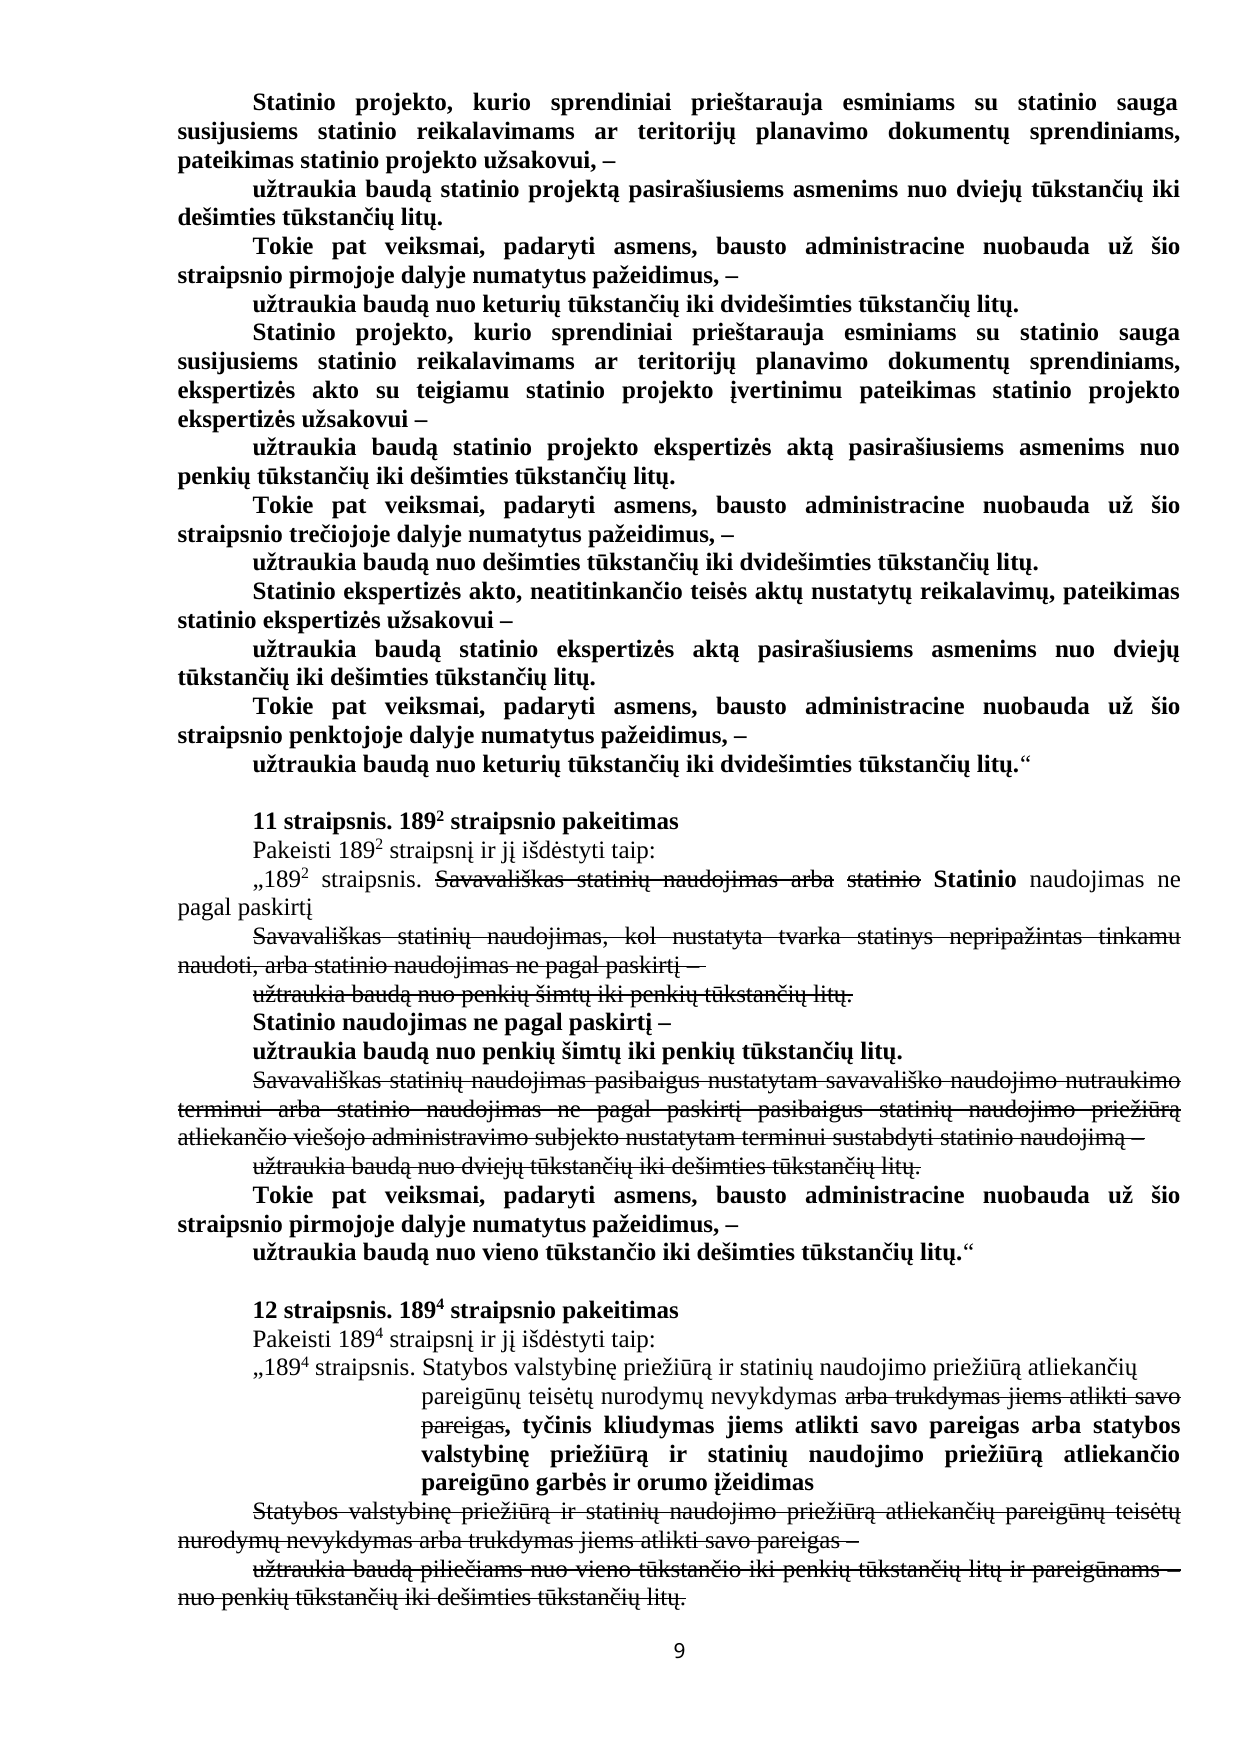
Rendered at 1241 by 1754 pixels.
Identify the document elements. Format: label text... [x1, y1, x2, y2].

text Statinio ekspertizės akto, neatitinkančio teisės aktų nustatytų reikalavimų, pateikimas statinio ekspertizės užsakovui – [177, 576, 1181, 634]
text užtraukia baudą nuo dviejų tūkstančių iki dešimties tūkstančių litų. [177, 1151, 1181, 1180]
text Tokie pat veiksmai, padaryti asmens, bausto administracine nuobauda už šio straipsnio pirmojoje dalyje numatytus pažeidimus, – [177, 231, 1181, 289]
text užtraukia baudą statinio projektą pasirašiusiems asmenims nuo dviejų tūkstančių iki dešimties tūkstančių litų. [177, 174, 1181, 231]
text 11 straipsnis. 1892 straipsnio pakeitimas [177, 806, 1181, 835]
text Savavališkas statinių naudojimas pasibaigus nustatytam savavališko naudojimo nutraukimo terminui arba statinio naudojimas ne pagal paskirtį pasibaigus statinių naudojimo priežiūrą atliekančio viešojo administravimo subjekto nustatytam terminui sustabdyti statinio naudojimą – [177, 1065, 1181, 1109]
text Tokie pat veiksmai, padaryti asmens, bausto administracine nuobauda už šio straipsnio trečiojoje dalyje numatytus pažeidimus, – [177, 490, 1181, 547]
text užtraukia baudą statinio projekto ekspertizės aktą pasirašiusiems asmenims nuo penkių tūkstančių iki dešimties tūkstančių litų. [177, 432, 1181, 490]
text Statinio projekto, kurio sprendiniai prieštarauja esminiams su statinio sauga susijusiems statinio reikalavimams ar teritorijų planavimo dokumentų sprendiniams, ekspertizės akto su teigiamu statinio projekto įvertinimu pateikimas statinio projekto ekspertizės užsakovui – [177, 317, 1181, 432]
text užtraukia baudą nuo penkių šimtų iki penkių tūkstančių litų. [177, 1036, 1181, 1065]
text užtraukia baudą nuo dešimties tūkstančių iki dvidešimties tūkstančių litų. [177, 547, 1181, 576]
text užtraukia baudą nuo keturių tūkstančių iki dvidešimties tūkstančių litų.“ [177, 749, 1181, 777]
text Pakeisti 1894 straipsnį ir jį išdėstyti taip: [177, 1324, 1181, 1352]
text Statybos valstybinę priežiūrą ir statinių naudojimo priežiūrą atliekančių pareigūnų teisėtų nurodymų nevykdymas arba trukdymas jiems atlikti savo pareigas – [177, 1496, 1181, 1554]
text Statinio projekto, kurio sprendiniai prieštarauja esminiams su statinio sauga susijusiems statinio reikalavimams ar teritorijų planavimo dokumentų sprendiniams, pateikimas statinio projekto užsakovui, – [177, 87, 1181, 174]
text Tokie pat veiksmai, padaryti asmens, bausto administracine nuobauda už šio straipsnio pirmojoje dalyje numatytus pažeidimus, – [177, 1180, 1181, 1237]
text užtraukia baudą nuo keturių tūkstančių iki dvidešimties tūkstančių litų. [177, 289, 1181, 317]
text Savavališkas statinių naudojimas pasibaigus nustatytam savavališko naudojimo nutraukimo terminui arba statinio naudojimas ne pagal paskirtį pasibaigus statinių naudojimo priežiūrą atliekančio viešojo administravimo subjekto nustatytam terminui sustabdyti statinio naudojimą – [177, 1110, 1181, 1151]
text „1892 straipsnis. Savavališkas statinių naudojimas arba statinio Statinio naudojimas ne pagal paskirtį [177, 864, 1181, 921]
text užtraukia baudą nuo vieno tūkstančio iki dešimties tūkstančių litų.“ [177, 1237, 1181, 1266]
text Statinio naudojimas ne pagal paskirtį – [177, 1007, 1181, 1036]
text pareigūnų teisėtų nurodymų nevykdymas arba trukdymas jiems atlikti savo pareigas, tyčinis kliudymas jiems atlikti savo pareigas arba statybos valstybinę priežiūrą ir statinių naudojimo priežiūrą atliekančio pareigūno garbės ir orumo įžeidimas [421, 1381, 1181, 1496]
text „1894 straipsnis. Statybos valstybinę priežiūrą ir statinių naudojimo priežiūrą atliekančių [177, 1352, 1181, 1381]
text 12 straipsnis. 1894 straipsnio pakeitimas [177, 1295, 1181, 1324]
text užtraukia baudą statinio ekspertizės aktą pasirašiusiems asmenims nuo dviejų tūkstančių iki dešimties tūkstančių litų. [177, 634, 1181, 691]
text Savavališkas statinių naudojimas, kol nustatyta tvarka statinys nepripažintas tinkamu naudoti, arba statinio naudojimas ne pagal paskirtį – [177, 921, 1181, 979]
text Pakeisti 1892 straipsnį ir jį išdėstyti taip: [177, 835, 1181, 864]
text Tokie pat veiksmai, padaryti asmens, bausto administracine nuobauda už šio straipsnio penktojoje dalyje numatytus pažeidimus, – [177, 691, 1181, 749]
text užtraukia baudą nuo penkių šimtų iki penkių tūkstančių litų. [177, 979, 1181, 1007]
text užtraukia baudą piliečiams nuo vieno tūkstančio iki penkių tūkstančių litų ir pareigūnams – nuo penkių tūkstančių iki dešimties tūkstančių litų. [177, 1554, 1181, 1611]
